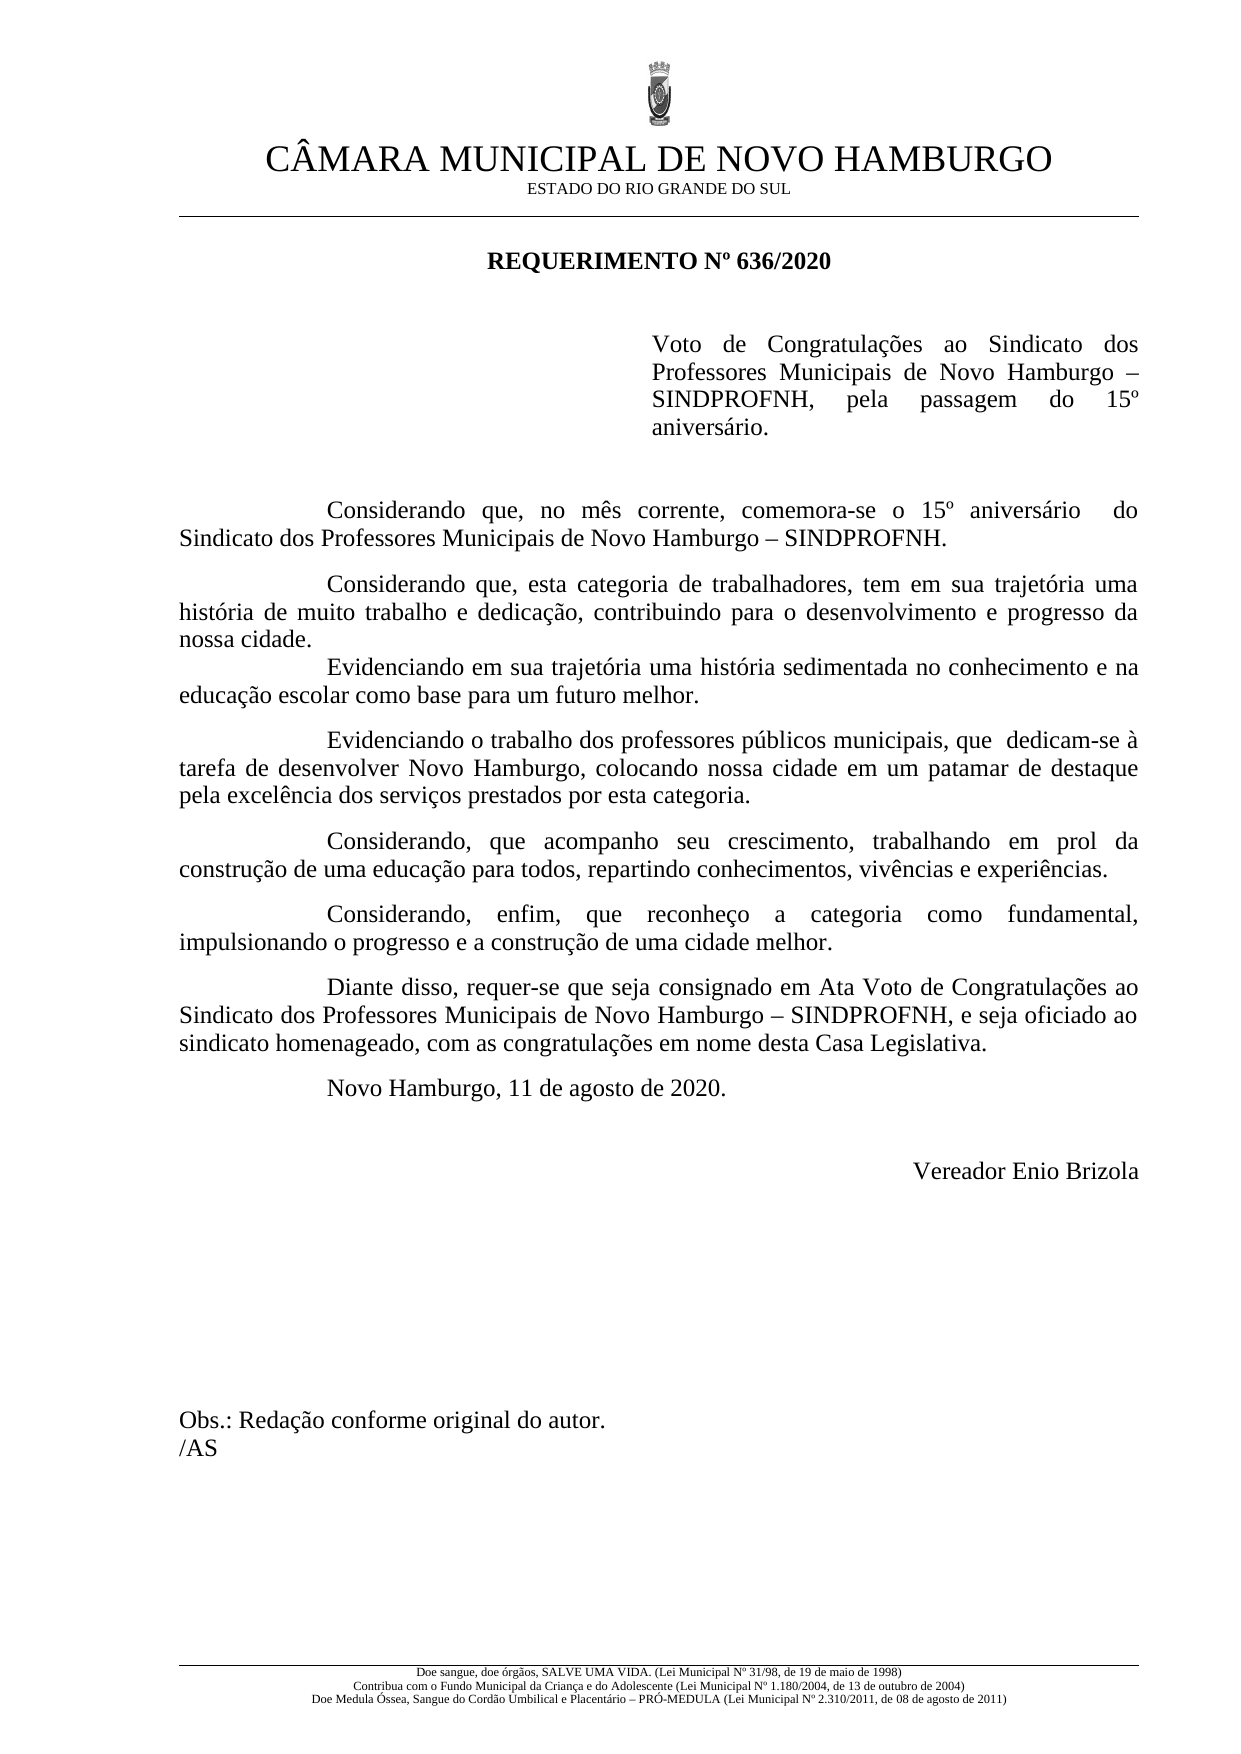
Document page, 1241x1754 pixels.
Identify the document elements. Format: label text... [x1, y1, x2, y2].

text Considerando, que acompanho seu crescimento, trabalhando em prol da construção de uma educação para todos, repartindo conhecimentos, vivências e experiências. [179, 827, 1139, 882]
text Voto de Congratulações ao Sindicato dos Professores Municipais de Novo Hamburgo – SINDPROFNH, pela passagem do 15º aniversário. [652, 330, 1139, 441]
text Vereador Enio Brizola [179, 1157, 1139, 1185]
text Evidenciando o trabalho dos professores públicos municipais, que dedicam-se à tarefa de desenvolver Novo Hamburgo, colocando nossa cidade em um patamar de destaque pela excelência dos serviços prestados por esta categoria. [179, 726, 1139, 809]
text Considerando que, no mês corrente, comemora-se o 15º aniversário do Sindicato dos Professores Municipais de Novo Hamburgo – SINDPROFNH. [179, 496, 1139, 552]
text Considerando que, esta categoria de trabalhadores, tem em sua trajetória uma história de muito trabalho e dedicação, contribuindo para o desenvolvimento e progresso da nossa cidade. [179, 570, 1139, 653]
text Diante disso, requer-se que seja consignado em Ata Voto de Congratulações ao Sindicato dos Professores Municipais de Novo Hamburgo – SINDPROFNH, e seja oficiado ao sindicato homenageado, com as congratulações em nome desta Casa Legislativa. [179, 973, 1139, 1056]
text Novo Hamburgo, 11 de agosto de 2020. [179, 1074, 1139, 1102]
text Considerando, enfim, que reconheço a categoria como fundamental, impulsionando o progresso e a construção de uma cidade melhor. [179, 900, 1139, 956]
text REQUERIMENTO Nº 636/2020 [179, 247, 1139, 274]
text Obs.: Redação conforme original do autor. [179, 1407, 1139, 1434]
text Evidenciando em sua trajetória uma história sedimentada no conhecimento e na educação escolar como base para um futuro melhor. [179, 653, 1139, 708]
text /AS [179, 1434, 1139, 1462]
